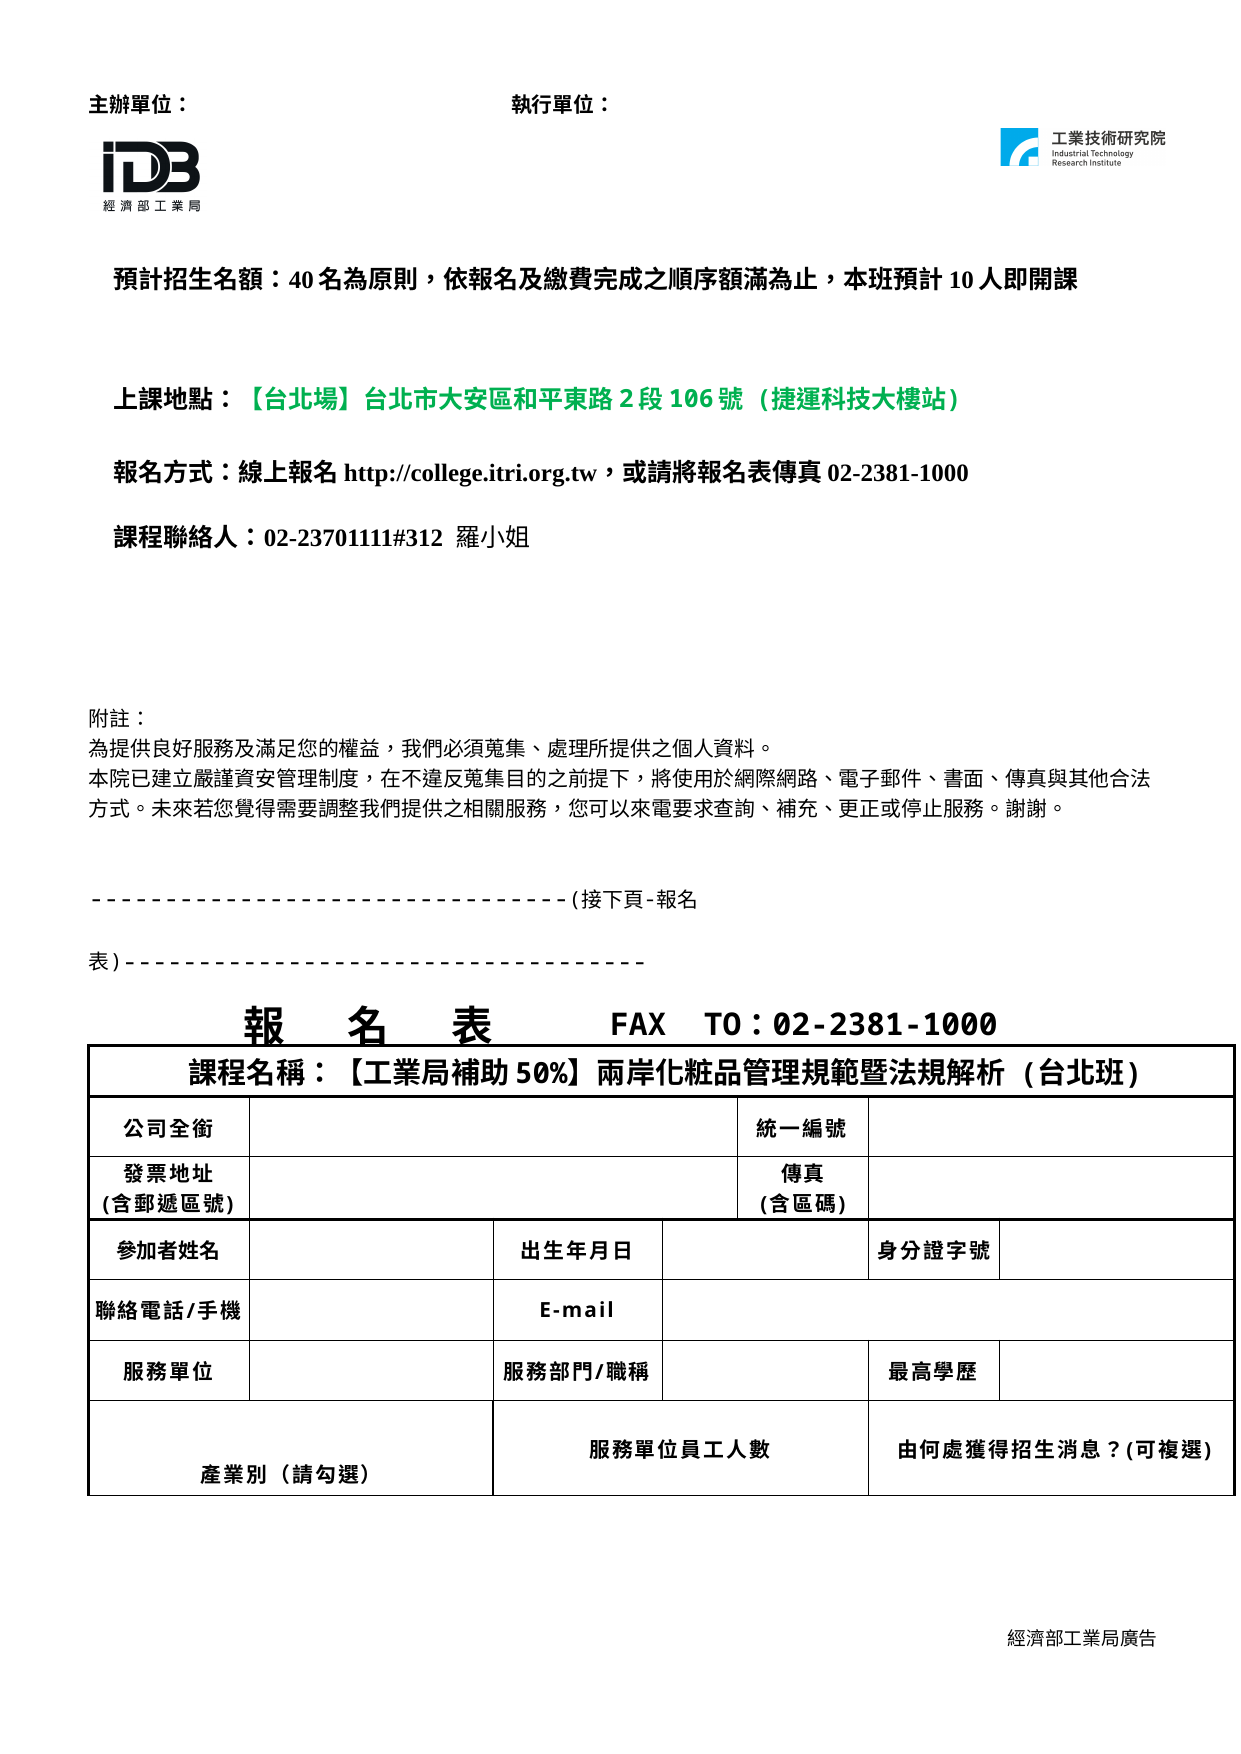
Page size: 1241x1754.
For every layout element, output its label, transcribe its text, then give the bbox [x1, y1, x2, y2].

table_cell 服務單位 [90, 1341, 249, 1400]
table_header 課程名稱：【工業局補助50%】兩岸化粧品管理規範暨法規解析 (台北班) [90, 1047, 1233, 1095]
table_cell 服務部門/職稱 [494, 1341, 662, 1400]
text 報名方式：線上報名http://college.itri.org.tw，或請將報名表傳真02-2381-1000 [89, 453, 1152, 489]
table_cell 公司全銜 [90, 1098, 249, 1156]
table_cell [663, 1280, 1233, 1339]
text 課程聯絡人：02-23701111#312 羅小姐 [89, 518, 1152, 554]
table_cell 身分證字號 [869, 1221, 999, 1278]
text 附註： [89, 702, 1152, 732]
text --------------------------------(接下頁-報名表)----------------------------------- [89, 856, 1152, 981]
table_cell E-mail [494, 1280, 662, 1339]
text 報 名 表 FAX TO：02-2381-1000 [89, 981, 1152, 1044]
table_cell 由何處獲得招生消息？(可複選) [869, 1401, 1233, 1494]
table_cell 最高學歷 [869, 1341, 999, 1400]
table_cell 服務單位員工人數 [494, 1401, 868, 1494]
table_cell 統一編號 [738, 1098, 868, 1156]
table_cell 產業別（請勾選） [90, 1401, 492, 1494]
table_cell [1000, 1341, 1233, 1400]
table_cell [869, 1157, 1233, 1218]
text 預計招生名額：40名為原則，依報名及繳費完成之順序額滿為止，本班預計10人即開課 [89, 260, 1152, 296]
table_cell [250, 1098, 737, 1156]
table_cell [663, 1221, 868, 1278]
table_cell [1000, 1221, 1233, 1278]
table_cell [250, 1157, 737, 1218]
table_cell 出生年月日 [494, 1221, 662, 1278]
table_cell 傳真 (含區碼) [738, 1157, 868, 1218]
table_cell [250, 1280, 493, 1339]
text 上課地點：【台北場】台北市大安區和平東路2段106號 (捷運科技大樓站) [89, 356, 1152, 419]
table_cell 聯絡電話/手機 [90, 1280, 249, 1339]
table_cell [250, 1341, 493, 1400]
table_cell [869, 1098, 1233, 1156]
table_cell 發票地址 (含郵遞區號) [90, 1157, 249, 1218]
table_cell [250, 1221, 493, 1278]
text 本院已建立嚴謹資安管理制度，在不違反蒐集目的之前提下，將使用於網際網路、電子郵件、書面、傳真與其他合法方式。未來若您覺得需要調整我們提供之相關服務，您可以來電要求查詢、補充、更正或停止服務。謝謝。 [89, 762, 1152, 823]
table_cell [663, 1341, 868, 1400]
text 為提供良好服務及滿足您的權益，我們必須蒐集、處理所提供之個人資料。 [89, 732, 1152, 762]
table_cell 參加者姓名 [90, 1221, 249, 1278]
